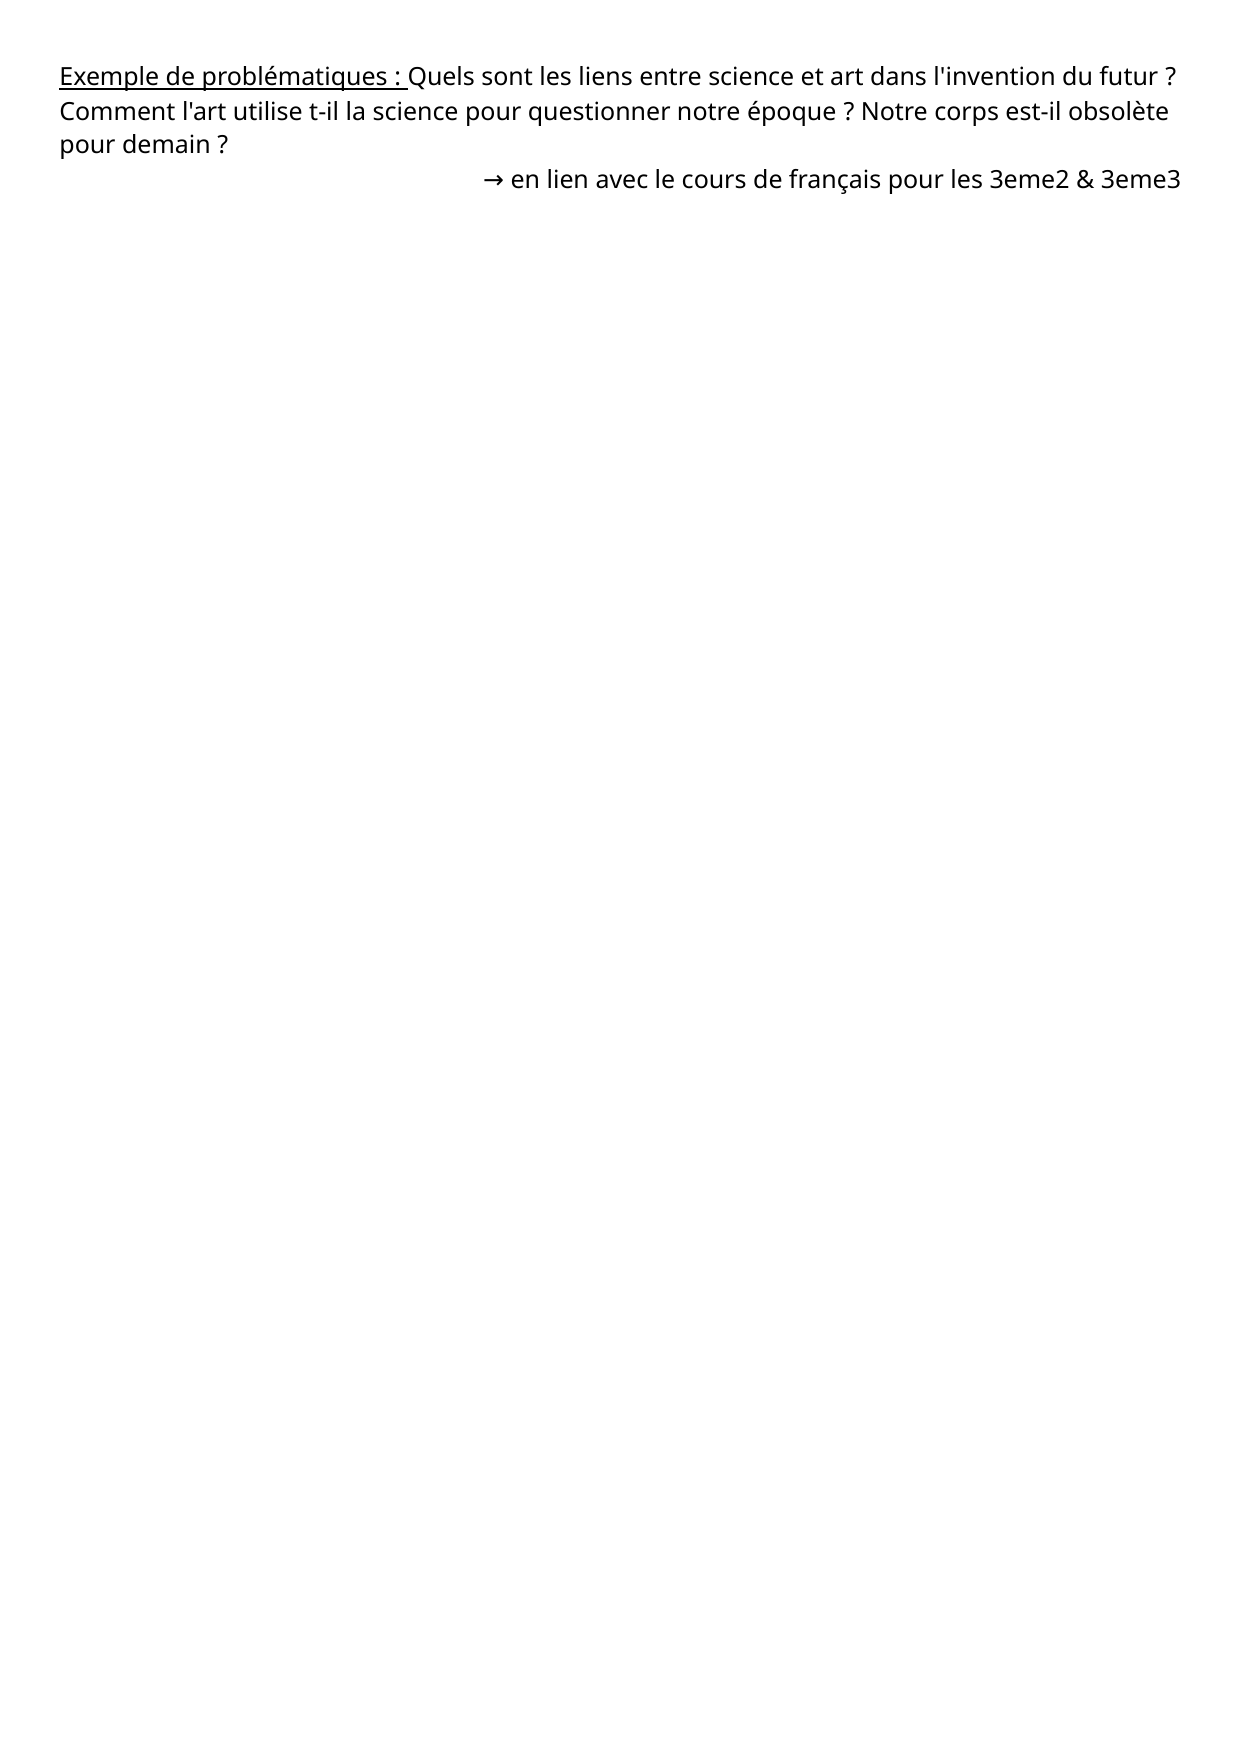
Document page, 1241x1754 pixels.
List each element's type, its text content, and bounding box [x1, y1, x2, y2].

text → en lien avec le cours de français pour les 3eme2 & 3eme3 [59, 161, 1181, 195]
text Exemple de problématiques : Quels sont les liens entre science et art dans l'invention du futur ? Comment l'art utilise t-il la science pour questionner notre époque ? Notre corps est-il obsolète pour demain ? [59, 59, 1181, 161]
